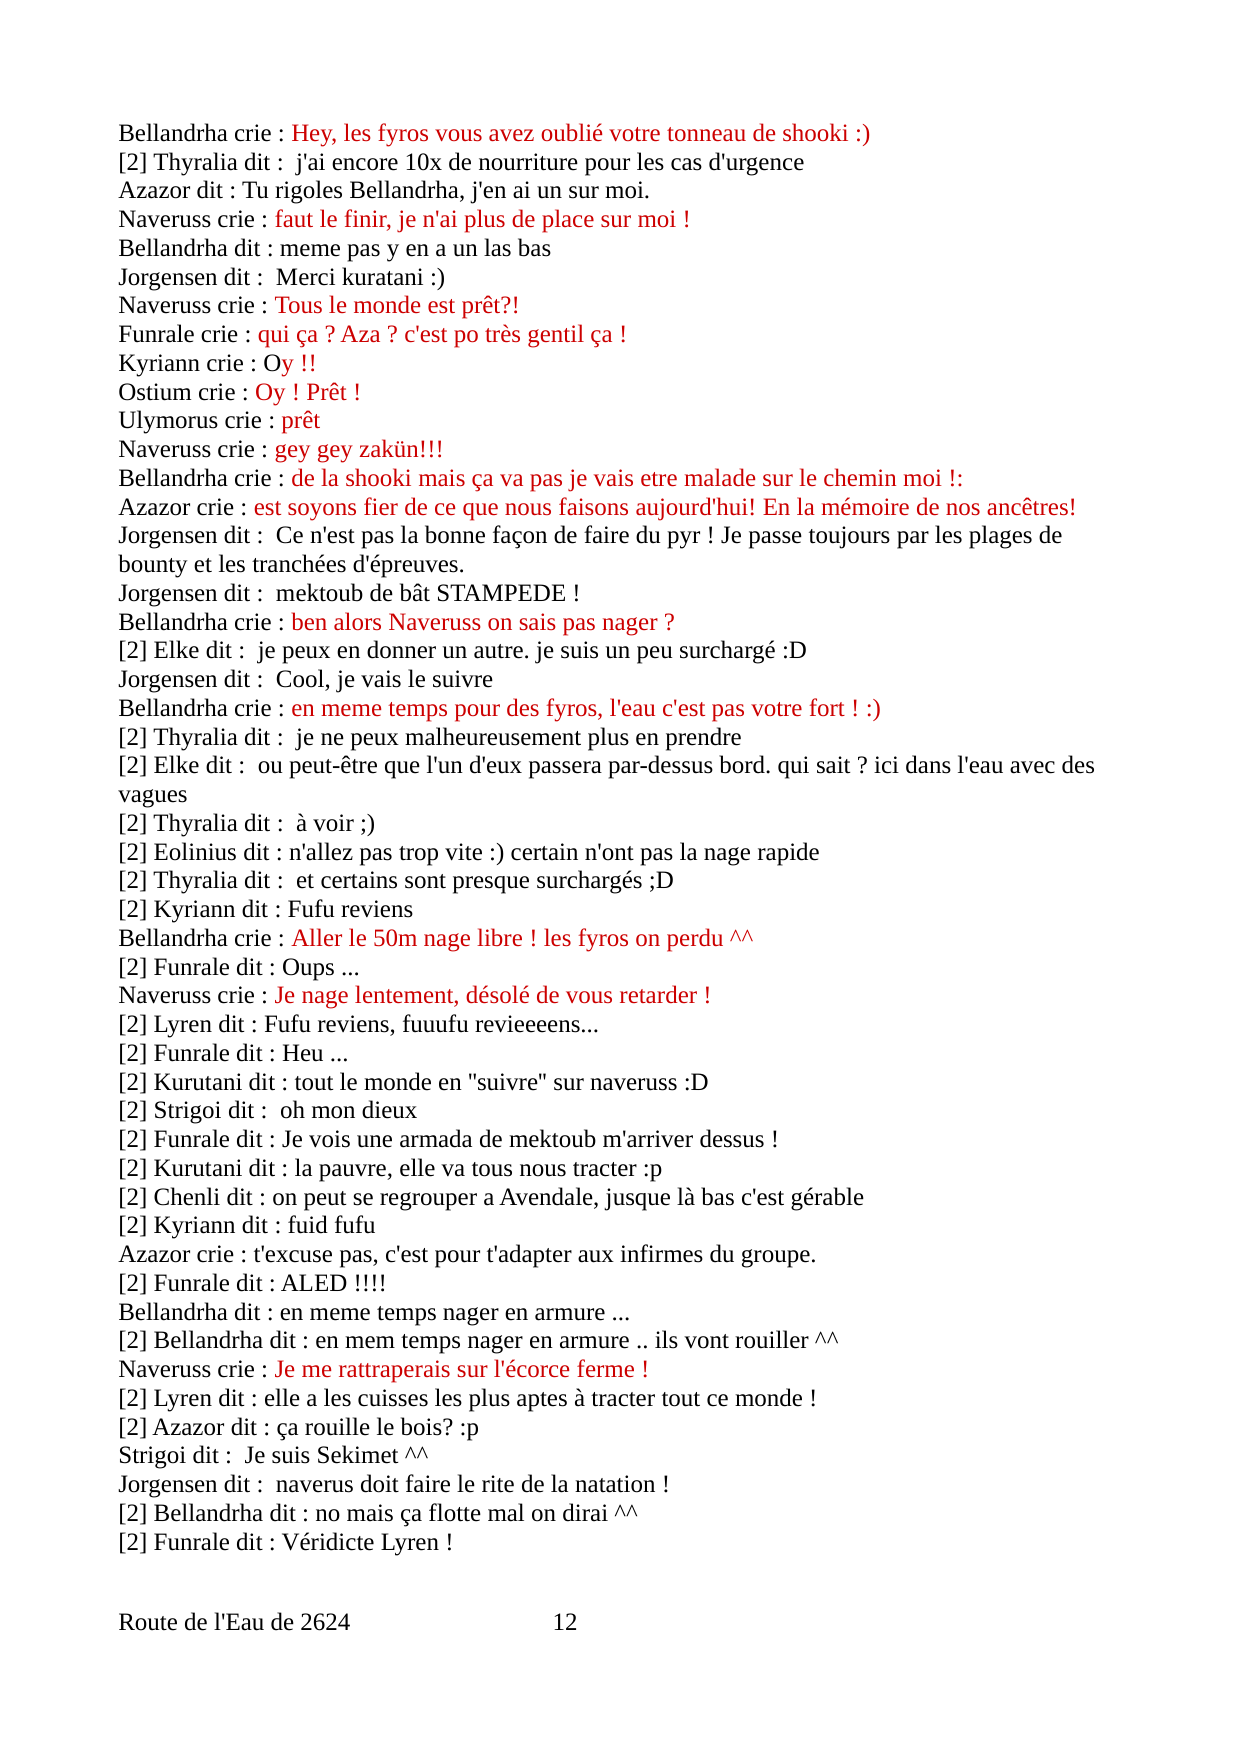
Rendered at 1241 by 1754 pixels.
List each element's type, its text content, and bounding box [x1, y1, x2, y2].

text Naveruss crie : faut le finir, je n'ai plus de place sur moi ! [118, 204, 1122, 233]
text [2] Eolinius dit : n'allez pas trop vite :) certain n'ont pas la nage rapide [118, 837, 1122, 866]
text Azazor crie : t'excuse pas, c'est pour t'adapter aux infirmes du groupe. [118, 1239, 1122, 1268]
text Azazor crie : est soyons fier de ce que nous faisons aujourd'hui! En la mémoire de nos ancêtres! [118, 492, 1122, 521]
text [2] Thyralia dit : je ne peux malheureusement plus en prendre [118, 722, 1122, 751]
text Naveruss crie : gey gey zakün!!! [118, 434, 1122, 463]
text Jorgensen dit : mektoub de bât STAMPEDE ! [118, 578, 1122, 607]
text Jorgensen dit : Ce n'est pas la bonne façon de faire du pyr ! Je passe toujours par les plages de bounty et les tranchées d'épreuves. [118, 521, 1122, 578]
text Jorgensen dit : naverus doit faire le rite de la natation ! [118, 1469, 1122, 1498]
text [2] Kyriann dit : Fufu reviens [118, 894, 1122, 923]
text [2] Elke dit : je peux en donner un autre. je suis un peu surchargé :D [118, 636, 1122, 664]
text [2] Azazor dit : ça rouille le bois? :p [118, 1412, 1122, 1441]
text Bellandrha dit : meme pas y en a un las bas [118, 233, 1122, 262]
text [2] Funrale dit : Heu ... [118, 1038, 1122, 1067]
text Kyriann crie : Oy !! [118, 348, 1122, 377]
text [2] Chenli dit : on peut se regrouper a Avendale, jusque là bas c'est gérable [118, 1182, 1122, 1211]
text Strigoi dit : Je suis Sekimet ^^ [118, 1441, 1122, 1469]
text Bellandrha crie : Aller le 50m nage libre ! les fyros on perdu ^^ [118, 923, 1122, 952]
text Ostium crie : Oy ! Prêt ! [118, 377, 1122, 406]
text [2] Funrale dit : Véridicte Lyren ! [118, 1527, 1122, 1556]
text [2] Elke dit : ou peut-être que l'un d'eux passera par-dessus bord. qui sait ? ici dans l'eau avec des vagues [118, 751, 1122, 808]
text Naveruss crie : Je me rattraperais sur l'écorce ferme ! [118, 1354, 1122, 1383]
text [2] Lyren dit : elle a les cuisses les plus aptes à tracter tout ce monde ! [118, 1383, 1122, 1412]
text Bellandrha crie : Hey, les fyros vous avez oublié votre tonneau de shooki :) [118, 118, 1122, 147]
text [2] Lyren dit : Fufu reviens, fuuufu revieeeens... [118, 1009, 1122, 1038]
text Bellandrha crie : en meme temps pour des fyros, l'eau c'est pas votre fort ! :) [118, 693, 1122, 722]
text [2] Kyriann dit : fuid fufu [118, 1211, 1122, 1239]
text [2] Kurutani dit : tout le monde en ''suivre'' sur naveruss :D [118, 1067, 1122, 1096]
text Naveruss crie : Je nage lentement, désolé de vous retarder ! [118, 981, 1122, 1009]
text Ulymorus crie : prêt [118, 406, 1122, 434]
text Naveruss crie : Tous le monde est prêt?! [118, 291, 1122, 319]
text Bellandrha crie : de la shooki mais ça va pas je vais etre malade sur le chemin moi !: [118, 463, 1122, 492]
text [2] Bellandrha dit : no mais ça flotte mal on dirai ^^ [118, 1498, 1122, 1527]
text Azazor dit : Tu rigoles Bellandrha, j'en ai un sur moi. [118, 176, 1122, 204]
text Bellandrha crie : ben alors Naveruss on sais pas nager ? [118, 607, 1122, 636]
text [2] Funrale dit : ALED !!!! [118, 1268, 1122, 1297]
text [2] Bellandrha dit : en mem temps nager en armure .. ils vont rouiller ^^ [118, 1326, 1122, 1354]
text Jorgensen dit : Cool, je vais le suivre [118, 664, 1122, 693]
text [2] Strigoi dit : oh mon dieux [118, 1096, 1122, 1124]
text [2] Thyralia dit : à voir ;) [118, 808, 1122, 837]
text Funrale crie : qui ça ? Aza ? c'est po très gentil ça ! [118, 319, 1122, 348]
text [2] Thyralia dit : j'ai encore 10x de nourriture pour les cas d'urgence [118, 147, 1122, 176]
text [2] Thyralia dit : et certains sont presque surchargés ;D [118, 866, 1122, 894]
text [2] Funrale dit : Oups ... [118, 952, 1122, 981]
text Bellandrha dit : en meme temps nager en armure ... [118, 1297, 1122, 1326]
text [2] Funrale dit : Je vois une armada de mektoub m'arriver dessus ! [118, 1124, 1122, 1153]
text Jorgensen dit : Merci kuratani :) [118, 262, 1122, 291]
text [2] Kurutani dit : la pauvre, elle va tous nous tracter :p [118, 1153, 1122, 1182]
